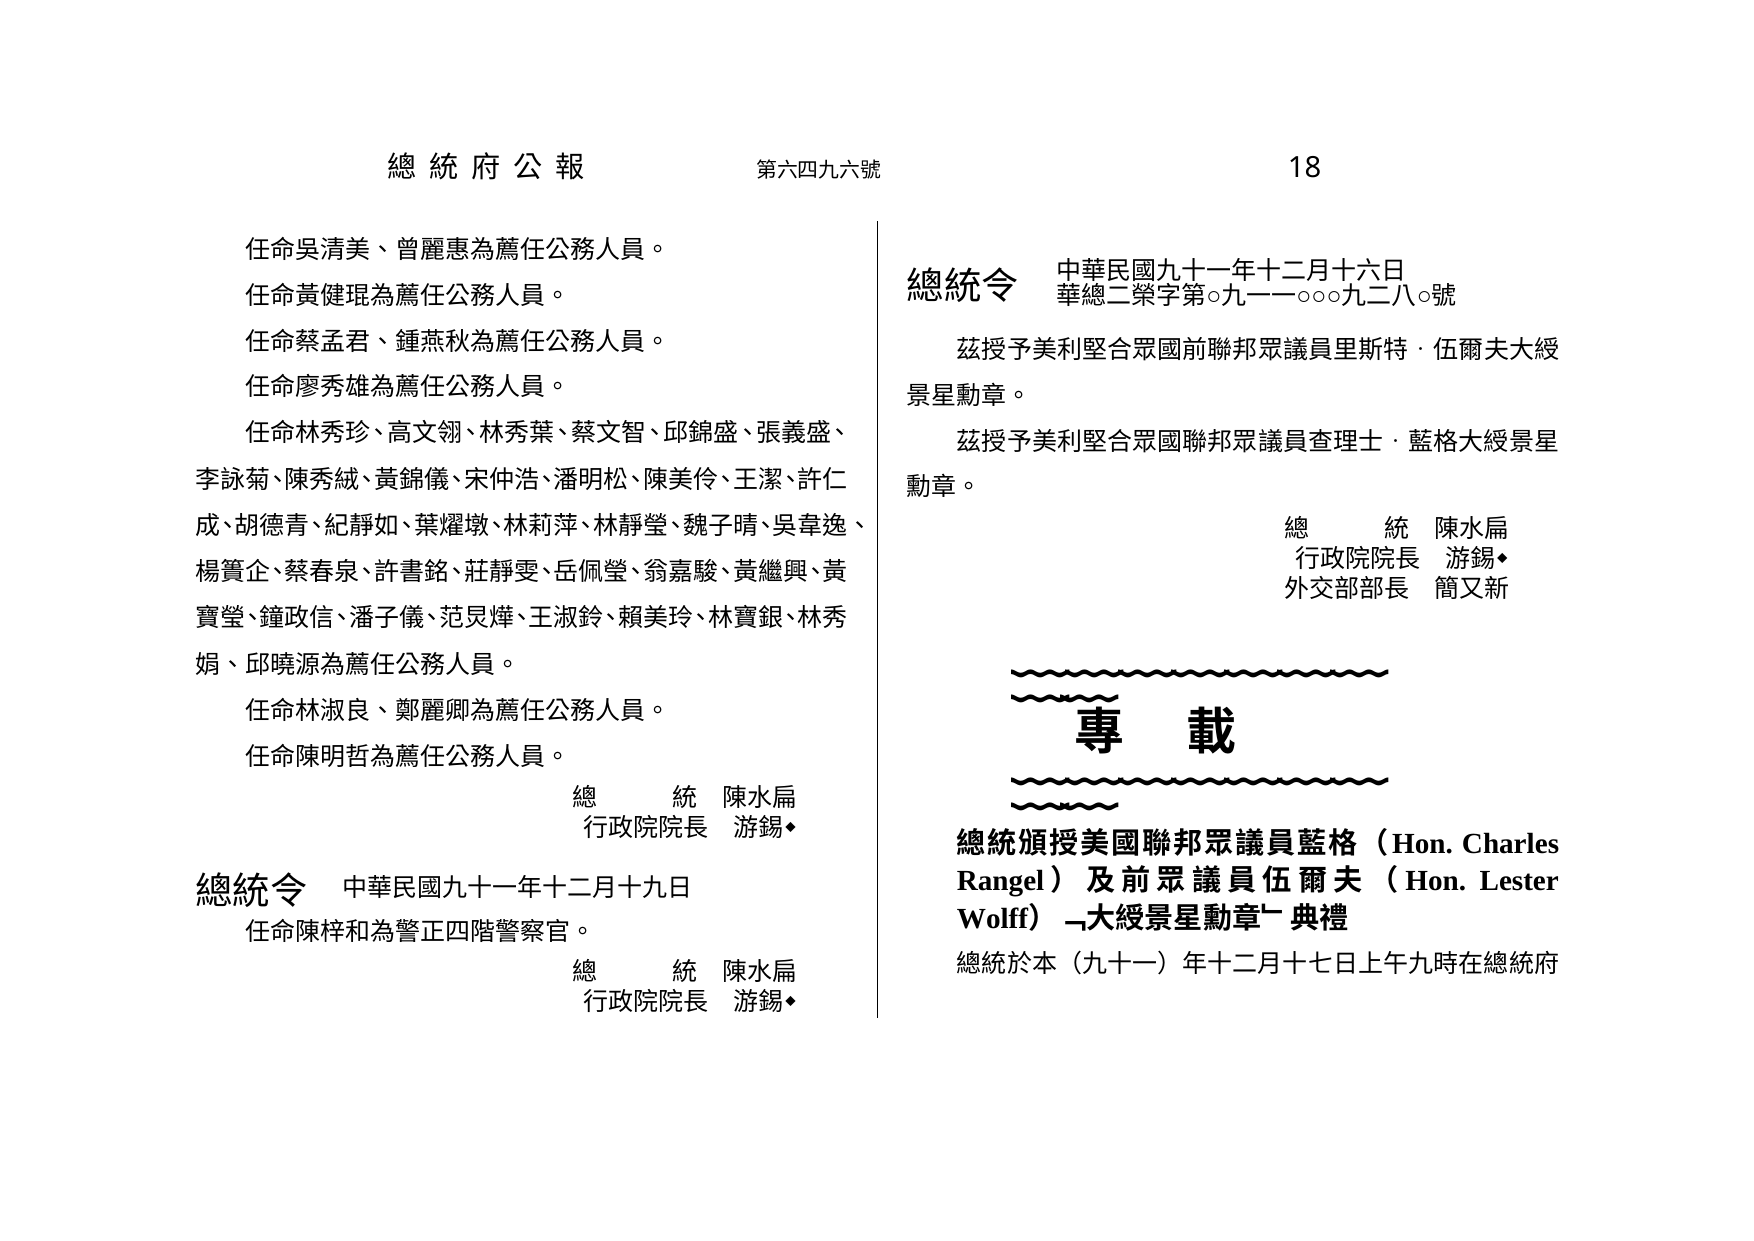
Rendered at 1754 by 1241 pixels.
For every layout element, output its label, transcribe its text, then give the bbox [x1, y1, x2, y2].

table_cell 專載 [1009, 703, 1391, 761]
text 行政院院長 游錫 [907, 547, 1509, 572]
text 行政院院長 游錫 [195, 817, 797, 842]
table_header ﹏﹏﹏﹏﹏﹏﹏﹏﹏ [1009, 628, 1391, 702]
text 茲授予美利堅合眾國前聯邦眾議員里斯特‧伍爾夫大綬景星勳章。 [907, 322, 1559, 413]
text 任命陳明哲為薦任公務人員。 [195, 728, 847, 774]
text 任命黃健琨為薦任公務人員。 [195, 267, 847, 313]
text 茲授予美利堅合眾國聯邦眾議員查理士‧藍格大綬景星勳章。 [907, 413, 1559, 505]
text 任命廖秀雄為薦任公務人員。 [195, 359, 847, 405]
table_header 中華民國九十一年十二月十九日 [340, 867, 852, 910]
text 總 統 陳水扁 [907, 517, 1509, 542]
text 總 統 陳水扁 [195, 787, 797, 812]
table_header 總統令 [192, 867, 340, 910]
text 總 統 陳水扁 [195, 960, 797, 985]
text 任命陳梓和為警正四階警察官。 [195, 910, 847, 948]
text 任命蔡孟君、鍾燕秋為薦任公務人員。 [195, 313, 847, 359]
text 行政院院長 游錫 [195, 990, 797, 1015]
table_header 中華民國九十一年十二月十六日 華總二榮字第○九一一○○○九二八○號 [1053, 259, 1564, 322]
text 總統頒授美國聯邦眾議員藍格（Hon. Charles Rangel）及前眾議員伍爾夫（Hon. Lester Wolff）﹁大綬景星勳章﹂典禮 [957, 823, 1559, 936]
text 任命吳清美、曾麗惠為薦任公務人員。 [195, 222, 847, 267]
text 總統於本（九十一）年十二月十七日上午九時在總統府 [907, 936, 1559, 982]
table_header 總統令 [904, 259, 1053, 322]
text 外交部部長 簡又新 [907, 577, 1509, 602]
text 任命林秀珍、高文翎、林秀葉、蔡文智、邱錦盛、張義盛、李詠菊、陳秀絨、黃錦儀、宋仲浩、潘明松、陳美伶、王潔、許仁成、胡德青、紀靜如、葉燿墩、林莉萍、林靜瑩、魏子晴、吳韋逸、楊簣企、蔡春泉、許書銘、莊靜雯、岳佩瑩、翁嘉駿、黃繼興、黃寶瑩、鐘政信、潘子儀、范炅燁、王淑鈴、賴美玲、林寶銀、林秀娟、邱曉源為薦任公務人員。 [195, 405, 847, 682]
text 任命林淑良、鄭麗卿為薦任公務人員。 [195, 682, 847, 728]
table_cell ﹏﹏﹏﹏﹏﹏﹏﹏﹏ [1009, 761, 1391, 823]
